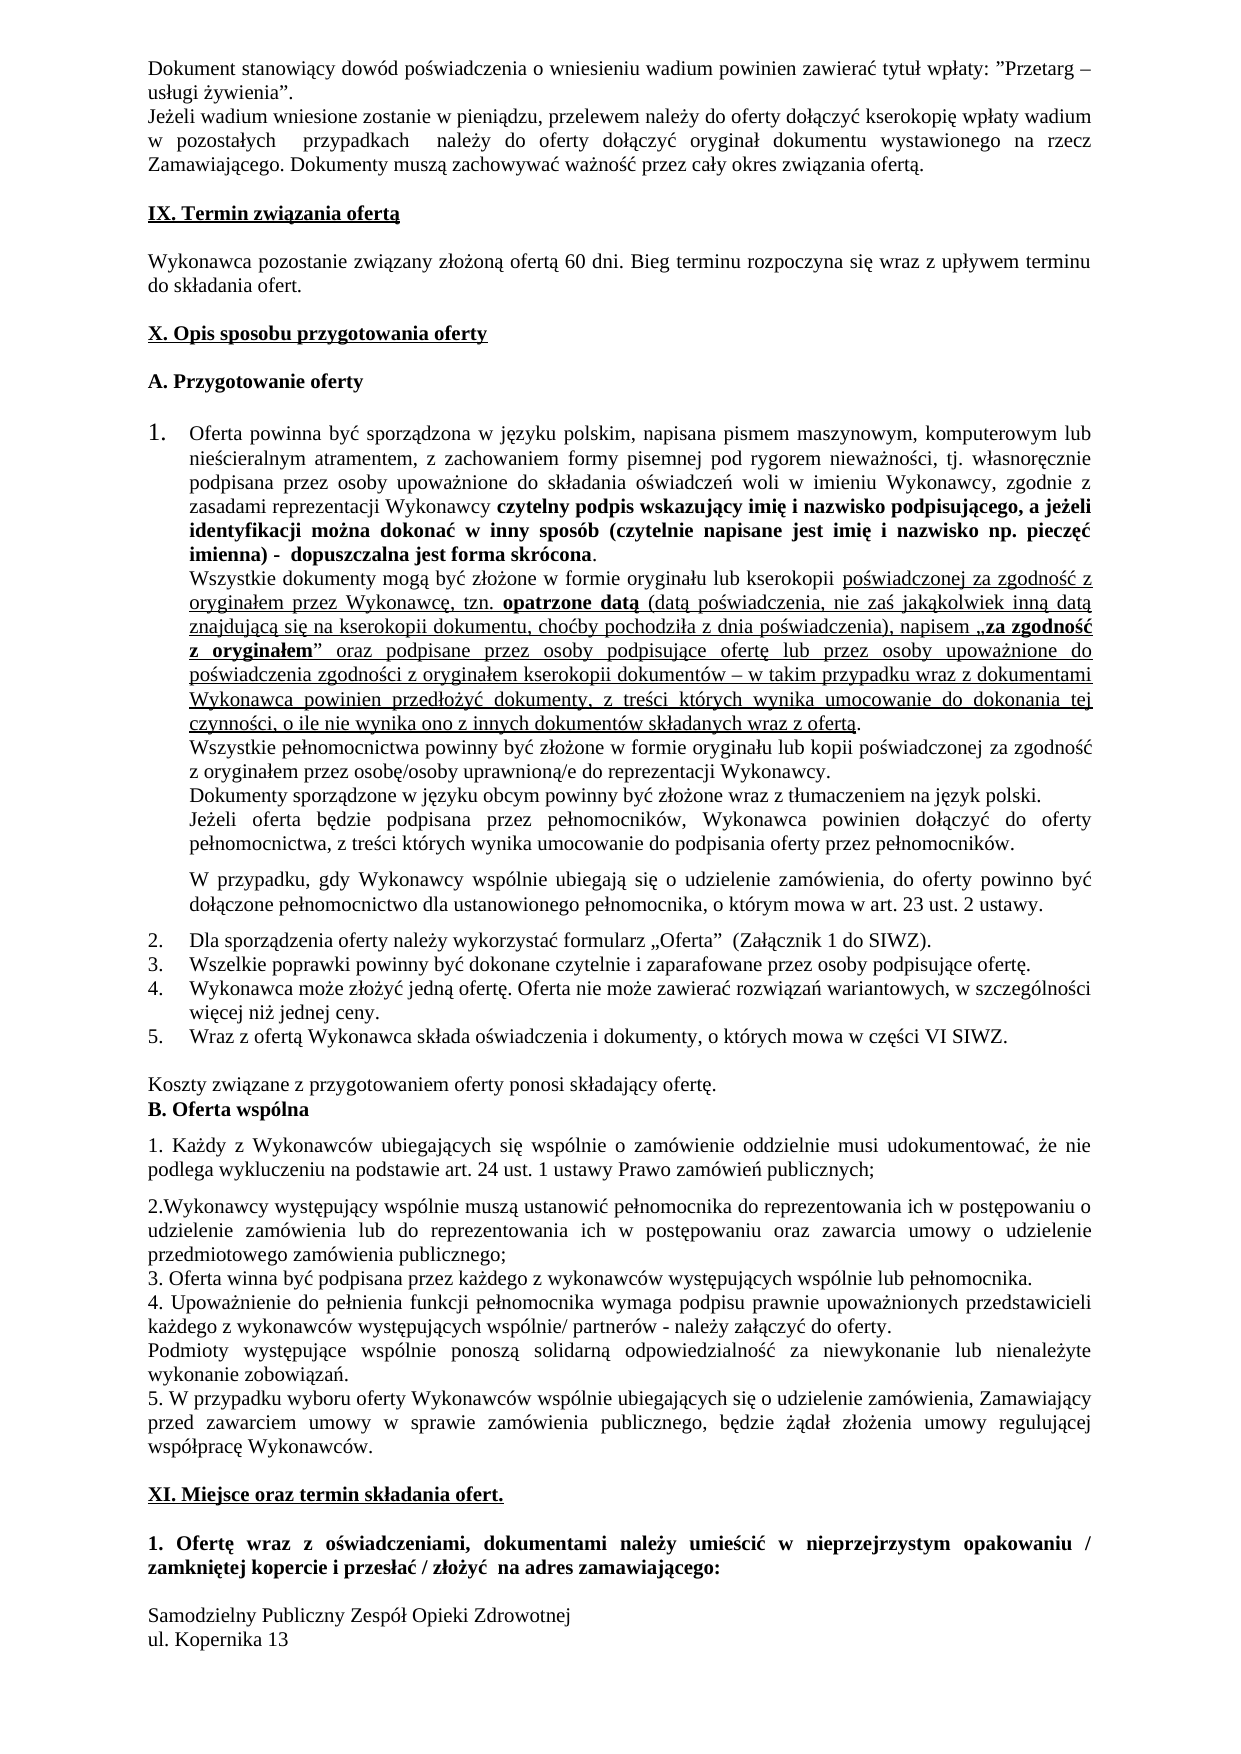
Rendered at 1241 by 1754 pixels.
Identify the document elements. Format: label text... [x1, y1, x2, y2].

text Jeżeli oferta będzie podpisana przez pełnomocników, Wykonawca powinien dołączyć do oferty pełnomocnictwa, z treści których wynika umocowanie do podpisania oferty przez pełnomocników. [189, 807, 1092, 855]
text 5. W przypadku wyboru oferty Wykonawców wspólnie ubiegających się o udzielenie zamówienia, Zamawiający przed zawarciem umowy w sprawie zamówienia publicznego, będzie żądał złożenia umowy regulującej współpracę Wykonawców. [148, 1386, 1092, 1458]
text ul. Kopernika 13 [148, 1627, 1092, 1651]
text W przypadku, gdy Wykonawcy wspólnie ubiegają się o udzielenie zamówienia, do oferty powinno być dołączone pełnomocnictwo dla ustanowionego pełnomocnika, o którym mowa w art. 23 ust. 2 ustawy. [189, 867, 1092, 916]
list Oferta powinna być sporządzona w języku polskim, napisana pismem maszynowym, komputerowym lub nieścieralnym atramentem, z zachowaniem formy pisemnej pod rygorem nieważności, tj. własnoręcznie podpisana przez osoby upoważnione do składania oświadczeń woli w imieniu Wykonawcy, zgodnie z zasadami reprezentacji Wykonawcy czytelny podpis wskazujący imię i nazwisko podpisującego, a jeżeli identyfikacji można dokonać w inny sposób (czytelnie napisane jest imię i nazwisko np. pieczęć imienna) - dopuszczalna jest forma skrócona. [148, 417, 1092, 566]
text 2.Wykonawcy występujący wspólnie muszą ustanowić pełnomocnika do reprezentowania ich w postępowaniu o udzielenie zamówienia lub do reprezentowania ich w postępowaniu oraz zawarcia umowy o udzielenie przedmiotowego zamówienia publicznego; [148, 1194, 1092, 1266]
text Dokument stanowiący dowód poświadczenia o wniesieniu wadium powinien zawierać tytuł wpłaty: ”Przetarg – usługi żywienia”. [148, 56, 1092, 104]
list Dla sporządzenia oferty należy wykorzystać formularz „Oferta” (Załącznik 1 do SIWZ). [148, 928, 1092, 952]
text Samodzielny Publiczny Zespół Opieki Zdrowotnej [148, 1603, 1092, 1627]
text Wykonawca pozostanie związany złożoną ofertą 60 dni. Bieg terminu rozpoczyna się wraz z upływem terminu do składania ofert. [148, 249, 1092, 297]
text Jeżeli wadium wniesione zostanie w pieniądzu, przelewem należy do oferty dołączyć kserokopię wpłaty wadium w pozostałych przypadkach należy do oferty dołączyć oryginał dokumentu wystawionego na rzecz Zamawiającego. Dokumenty muszą zachowywać ważność przez cały okres związania ofertą. [148, 104, 1092, 176]
text X. Opis sposobu przygotowania oferty [148, 321, 1092, 345]
text IX. Termin związania ofertą [148, 201, 1092, 224]
list Wszystkie pełnomocnictwa powinny być złożone w formie oryginału lub kopii poświadczonej za zgodność z oryginałem przez osobę/osoby uprawnioną/e do reprezentacji Wykonawcy. [148, 734, 1092, 783]
list Wraz z ofertą Wykonawca składa oświadczenia i dokumenty, o których mowa w części VI SIWZ. [148, 1024, 1092, 1048]
text 1. Każdy z Wykonawców ubiegających się wspólnie o zamówienie oddzielnie musi udokumentować, że nie podlega wykluczeniu na podstawie art. 24 ust. 1 ustawy Prawo zamówień publicznych; [148, 1133, 1092, 1181]
list Wykonawca może złożyć jedną ofertę. Oferta nie może zawierać rozwiązań wariantowych, w szczególności więcej niż jednej ceny. [148, 976, 1092, 1024]
text 1. Ofertę wraz z oświadczeniami, dokumentami należy umieścić w nieprzejrzystym opakowaniu / zamkniętej kopercie i przesłać / złożyć na adres zamawiającego: [148, 1531, 1092, 1579]
text A. Przygotowanie oferty [148, 369, 1092, 393]
text 3. Oferta winna być podpisana przez każdego z wykonawców występujących wspólnie lub pełnomocnika. [148, 1266, 1092, 1290]
list Wszelkie poprawki powinny być dokonane czytelnie i zaparafowane przez osoby podpisujące ofertę. [148, 952, 1092, 976]
list Dokumenty sporządzone w języku obcym powinny być złożone wraz z tłumaczeniem na język polski. [148, 783, 1092, 807]
text Podmioty występujące wspólnie ponoszą solidarną odpowiedzialność za niewykonanie lub nienależyte wykonanie zobowiązań. [148, 1338, 1092, 1386]
text 4. Upoważnienie do pełnienia funkcji pełnomocnika wymaga podpisu prawnie upoważnionych przedstawicieli każdego z wykonawców występujących wspólnie/ partnerów - należy załączyć do oferty. [148, 1290, 1092, 1338]
text Koszty związane z przygotowaniem oferty ponosi składający ofertę. [148, 1072, 1092, 1096]
text B. Oferta wspólna [148, 1096, 1092, 1121]
list Wszystkie dokumenty mogą być złożone w formie oryginału lub kserokopii poświadczonej za zgodność z oryginałem przez Wykonawcę, tzn. opatrzone datą (datą poświadczenia, nie zaś jakąkolwiek inną datą znajdującą się na kserokopii dokumentu, choćby pochodziła z dnia poświadczenia), napisem „za zgodność z oryginałem” oraz podpisane przez osoby podpisujące ofertę lub przez osoby upoważnione do poświadczenia zgodności z oryginałem kserokopii dokumentów – w takim przypadku wraz z dokumentami Wykonawca powinien przedłożyć dokumenty, z treści których wynika umocowanie do dokonania tej czynności, o ile nie wynika ono z innych dokumentów składanych wraz z ofertą. [148, 566, 1092, 734]
text XI. Miejsce oraz termin składania ofert. [148, 1482, 1092, 1506]
